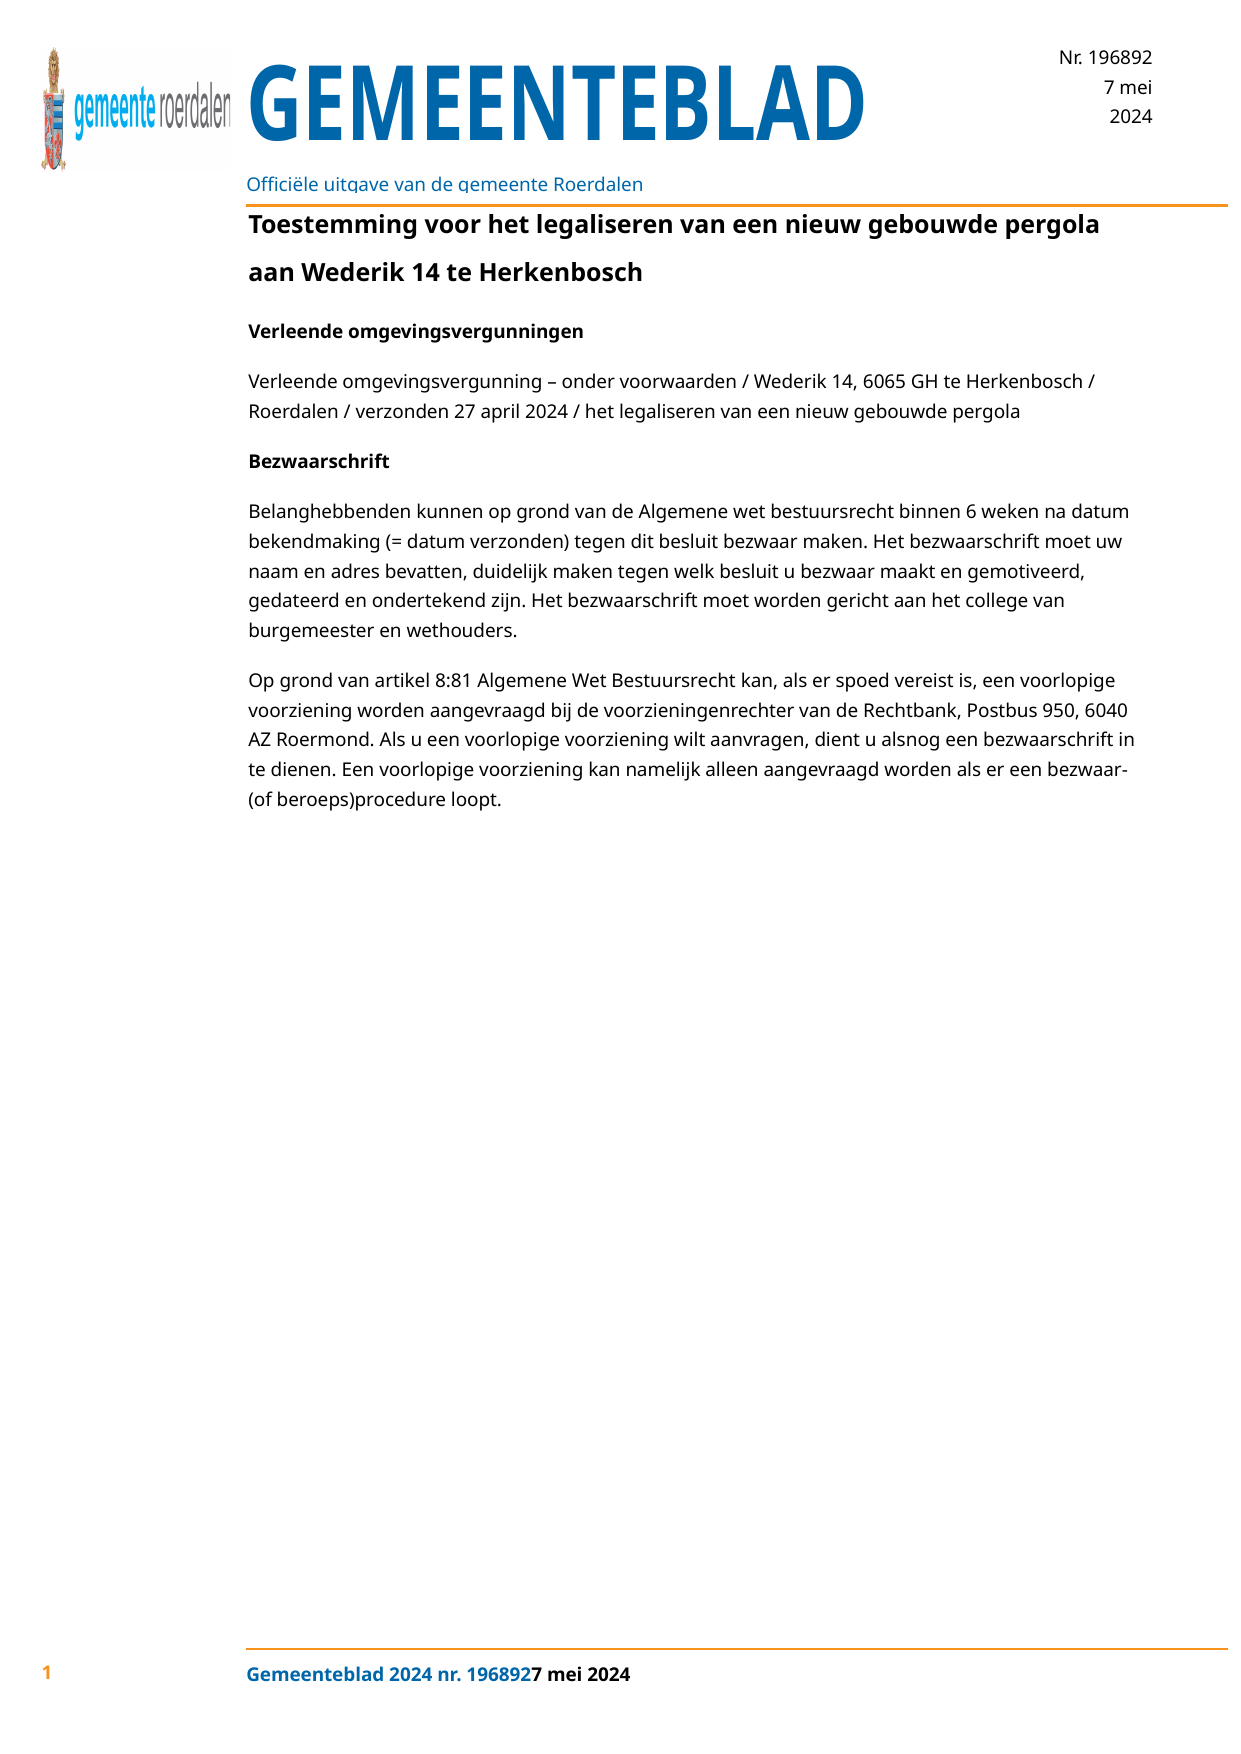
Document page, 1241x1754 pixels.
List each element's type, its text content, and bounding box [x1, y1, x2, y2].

text Toestemming voor het legaliseren van een nieuw gebouwde pergola aan Wederik 14 te Herkenbosch [248, 207, 1152, 288]
text Op grond van artikel 8:81 Algemene Wet Bestuursrecht kan, als er spoed vereist is, een voorlopige voorziening worden aangevraagd bij de voorzieningenrechter van de Rechtbank, Postbus 950, 6040 AZ Roermond. Als u een voorlopige voorziening wilt aanvragen, dient u alsnog een bezwaarschrift in te dienen. Een voorlopige voorziening kan namelijk alleen aangevraagd worden als er een bezwaar- (of beroeps)procedure loopt. [248, 667, 1152, 812]
picture [41, 47, 231, 172]
text Verleende omgevingsvergunning – onder voorwaarden / Wederik 14, 6065 GH te Herkenbosch / Roerdalen / verzonden 27 april 2024 / het legaliseren van een nieuw gebouwde pergola [248, 368, 1152, 424]
text Bezwaarschrift [248, 448, 1152, 474]
text Belanghebbenden kunnen op grond van de Algemene wet bestuursrecht binnen 6 weken na datum bekendmaking (= datum verzonden) tegen dit besluit bezwaar maken. Het bezwaarschrift moet uw naam en adres bevatten, duidelijk maken tegen welk besluit u bezwaar maakt en gemotiveerd, gedateerd en ondertekend zijn. Het bezwaarschrift moet worden gericht aan het college van burgemeester en wethouders. [248, 499, 1152, 643]
text Verleende omgevingsvergunningen [248, 318, 1152, 344]
